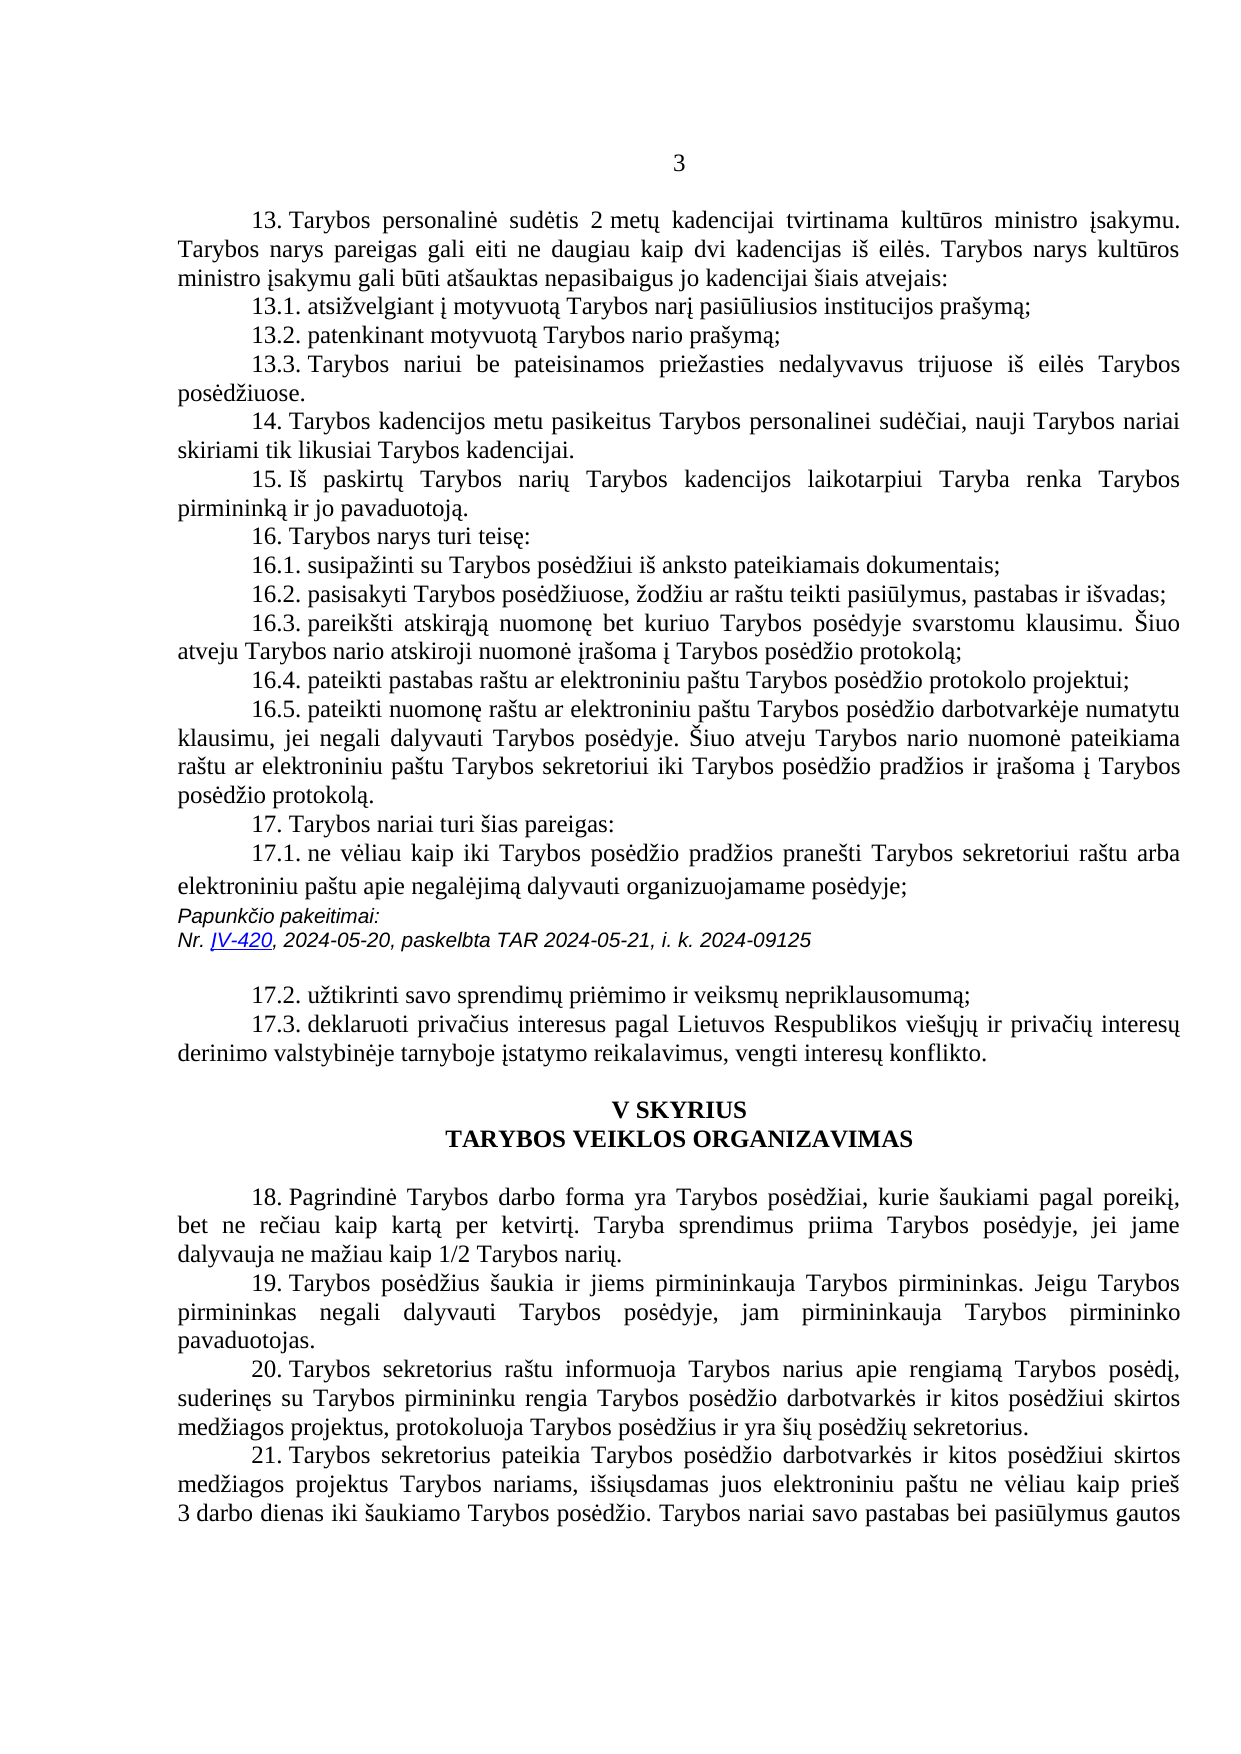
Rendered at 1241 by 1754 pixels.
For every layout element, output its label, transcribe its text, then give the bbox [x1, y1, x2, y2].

text TARYBOS VEIKLOS ORGANIZAVIMAS [177, 1124, 1181, 1153]
text 13. Tarybos personalinė sudėtis 2 metų kadencijai tvirtinama kultūros ministro įsakymu. Tarybos narys pareigas gali eiti ne daugiau kaip dvi kadencijas iš eilės. Tarybos narys kultūros ministro įsakymu gali būti atšauktas nepasibaigus jo kadencijai šiais atvejais: [177, 205, 1181, 291]
text 16.5. pateikti nuomonę raštu ar elektroniniu paštu Tarybos posėdžio darbotvarkėje numatytu klausimu, jei negali dalyvauti Tarybos posėdyje. Šiuo atveju Tarybos nario nuomonė pateikiama raštu ar elektroniniu paštu Tarybos sekretoriui iki Tarybos posėdžio pradžios ir įrašoma į Tarybos posėdžio protokolą. [177, 694, 1181, 809]
text 16.4. pateikti pastabas raštu ar elektroniniu paštu Tarybos posėdžio protokolo projektui; [177, 665, 1181, 694]
text 13.1. atsižvelgiant į motyvuotą Tarybos narį pasiūliusios institucijos prašymą; [177, 291, 1181, 320]
text 16.3. pareikšti atskirąją nuomonę bet kuriuo Tarybos posėdyje svarstomu klausimu. Šiuo atveju Tarybos nario atskiroji nuomonė įrašoma į Tarybos posėdžio protokolą; [177, 608, 1181, 665]
text Nr. ĮV-420, 2024-05-20, paskelbta TAR 2024-05-21, i. k. 2024-09125 [177, 928, 1181, 952]
text Papunkčio pakeitimai: [177, 904, 1181, 928]
text 15. Iš paskirtų Tarybos narių Tarybos kadencijos laikotarpiui Taryba renka Tarybos pirmininką ir jo pavaduotoją. [177, 464, 1181, 521]
text 17.1. ne vėliau kaip iki Tarybos posėdžio pradžios pranešti Tarybos sekretoriui raštu arba elektroniniu paštu apie negalėjimą dalyvauti organizuojamame posėdyje; [177, 838, 1181, 899]
text V SKYRIUS [177, 1095, 1181, 1124]
text 16.1. susipažinti su Tarybos posėdžiui iš anksto pateikiamais dokumentais; [177, 550, 1181, 579]
text 13.2. patenkinant motyvuotą Tarybos nario prašymą; [177, 320, 1181, 349]
text 16.2. pasisakyti Tarybos posėdžiuose, žodžiu ar raštu teikti pasiūlymus, pastabas ir išvadas; [177, 579, 1181, 608]
text 17. Tarybos nariai turi šias pareigas: [177, 809, 1181, 838]
text 21. Tarybos sekretorius pateikia Tarybos posėdžio darbotvarkės ir kitos posėdžiui skirtos medžiagos projektus Tarybos nariams, išsiųsdamas juos elektroniniu paštu ne vėliau kaip prieš 3 darbo dienas iki šaukiamo Tarybos posėdžio. Tarybos nariai savo pastabas bei pasiūlymus gautos [177, 1440, 1181, 1527]
text 19. Tarybos posėdžius šaukia ir jiems pirmininkauja Tarybos pirmininkas. Jeigu Tarybos pirmininkas negali dalyvauti Tarybos posėdyje, jam pirmininkauja Tarybos pirmininko pavaduotojas. [177, 1268, 1181, 1354]
text 18. Pagrindinė Tarybos darbo forma yra Tarybos posėdžiai, kurie šaukiami pagal poreikį, bet ne rečiau kaip kartą per ketvirtį. Taryba sprendimus priima Tarybos posėdyje, jei jame dalyvauja ne mažiau kaip 1/2 Tarybos narių. [177, 1182, 1181, 1268]
text 20. Tarybos sekretorius raštu informuoja Tarybos narius apie rengiamą Tarybos posėdį, suderinęs su Tarybos pirmininku rengia Tarybos posėdžio darbotvarkės ir kitos posėdžiui skirtos medžiagos projektus, protokoluoja Tarybos posėdžius ir yra šių posėdžių sekretorius. [177, 1354, 1181, 1440]
text 17.2. užtikrinti savo sprendimų priėmimo ir veiksmų nepriklausomumą; [177, 980, 1181, 1009]
text 17.3. deklaruoti privačius interesus pagal Lietuvos Respublikos viešųjų ir privačių interesų derinimo valstybinėje tarnyboje įstatymo reikalavimus, vengti interesų konflikto. [177, 1009, 1181, 1067]
text 16. Tarybos narys turi teisę: [177, 521, 1181, 550]
text 14. Tarybos kadencijos metu pasikeitus Tarybos personalinei sudėčiai, nauji Tarybos nariai skiriami tik likusiai Tarybos kadencijai. [177, 406, 1181, 464]
text 13.3. Tarybos nariui be pateisinamos priežasties nedalyvavus trijuose iš eilės Tarybos posėdžiuose. [177, 349, 1181, 406]
